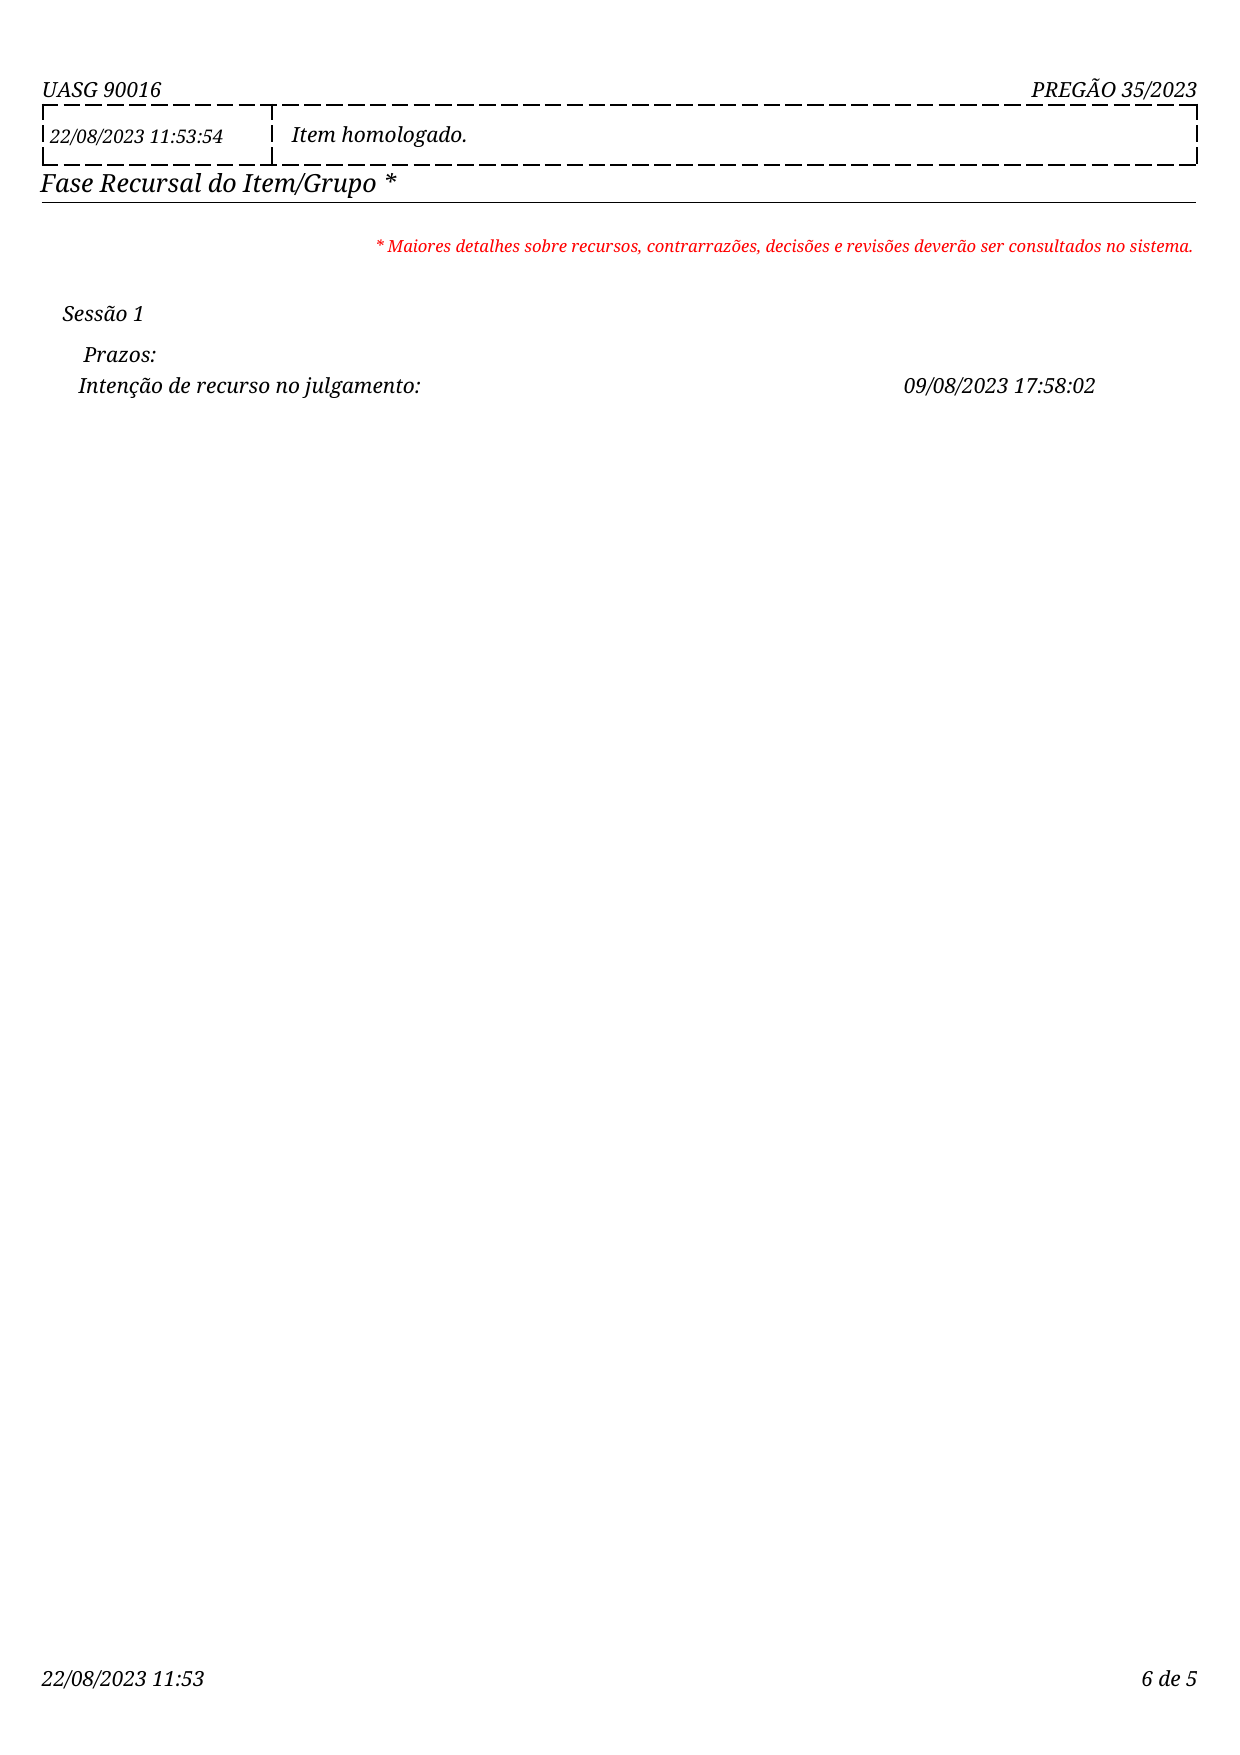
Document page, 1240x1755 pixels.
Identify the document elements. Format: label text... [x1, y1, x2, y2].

text Intenção de recurso no julgamento: 09/08/2023 17:58:02 [42, 371, 1200, 400]
text Fase Recursal do Item/Grupo * [40, 166, 1200, 200]
text Prazos: [83, 340, 1200, 368]
text * Maiores detalhes sobre recursos, contrarrazões, decisões e revisões deverão ser consultados no sistema. [42, 235, 1196, 258]
table_cell 22/08/2023 11:53:54 [43, 104, 272, 164]
text Sessão 1 [62, 299, 1200, 327]
table_cell Item homologado. [272, 104, 1197, 164]
